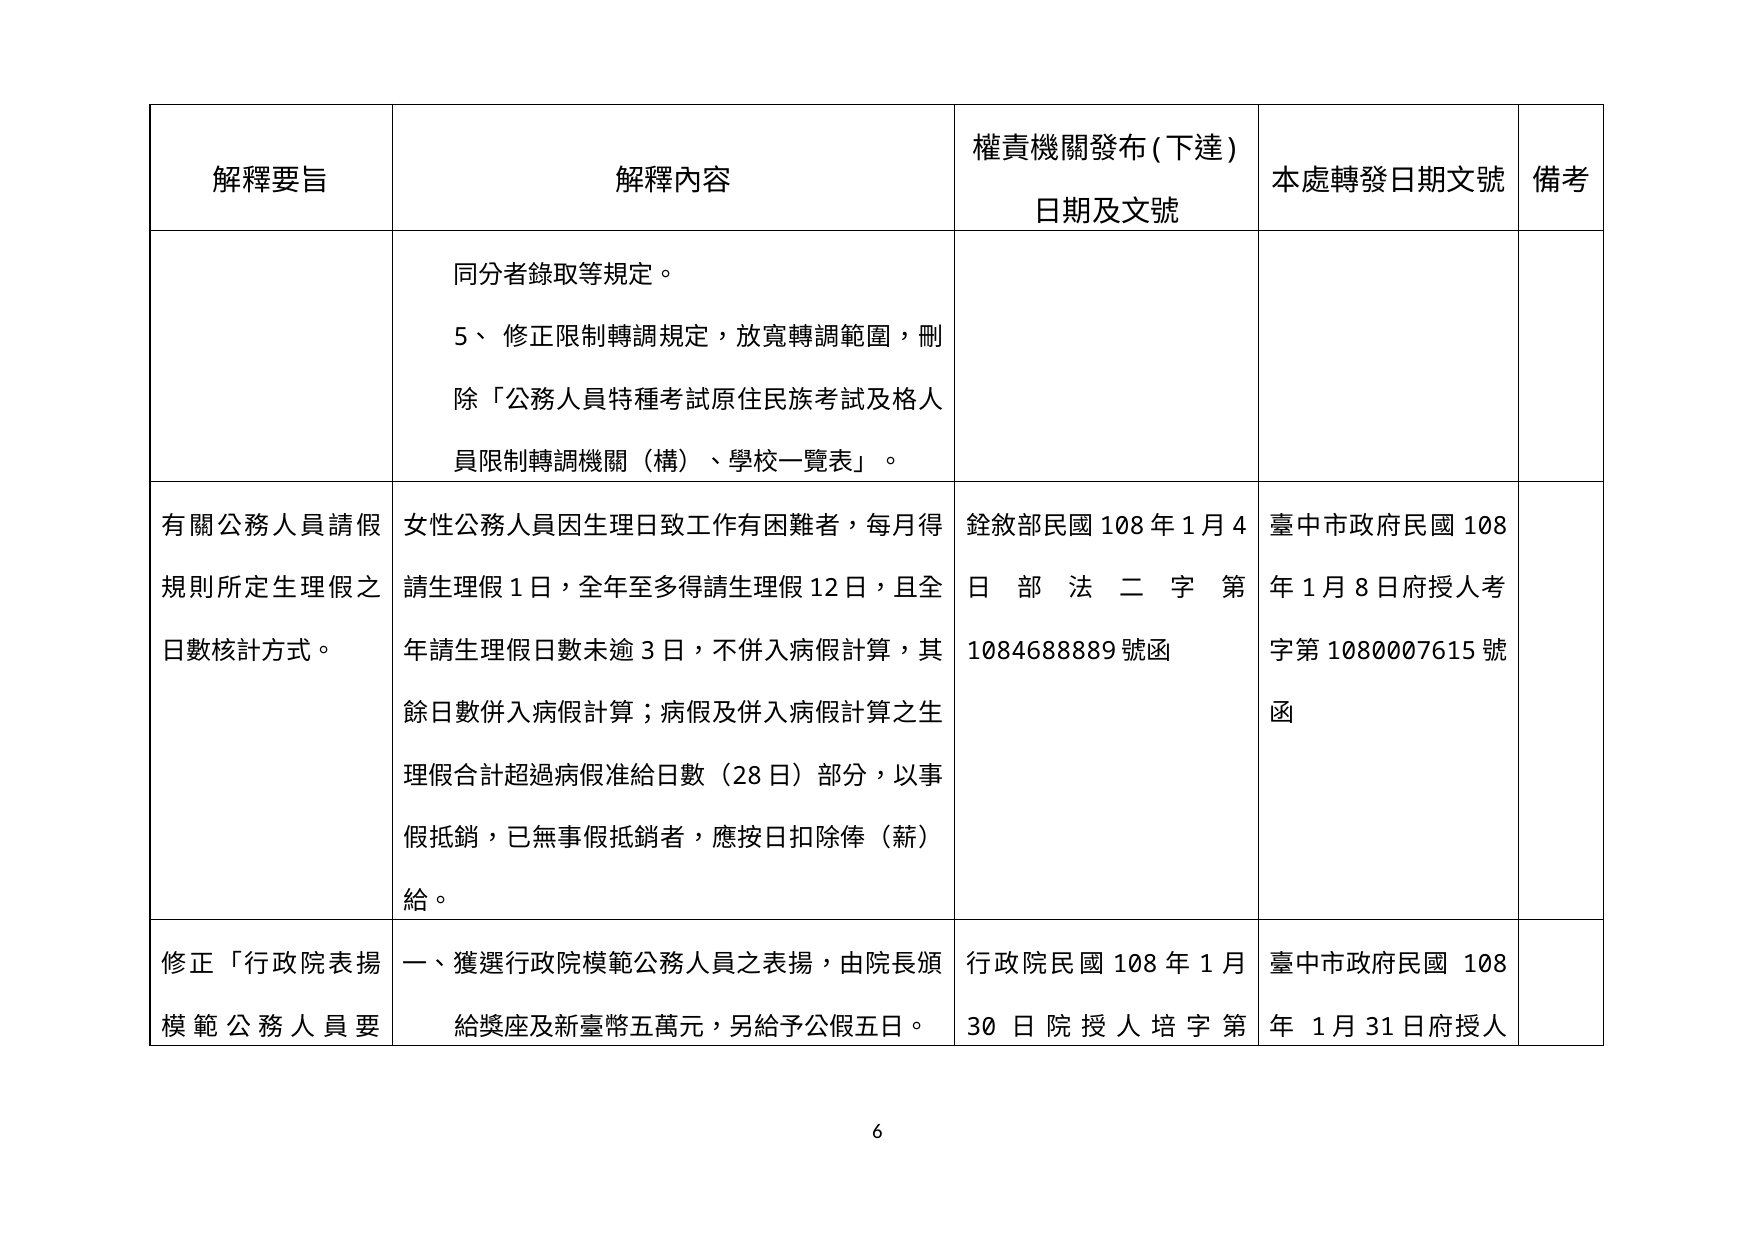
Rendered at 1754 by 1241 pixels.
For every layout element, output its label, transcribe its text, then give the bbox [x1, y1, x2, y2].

table_cell 修正「行政院表揚模範公務人員要 [151, 920, 392, 1045]
table_header 解釋內容 [393, 105, 954, 229]
table_header 備考 [1519, 105, 1603, 229]
table_header 解釋要旨 [151, 105, 392, 229]
table_cell 刪除蘭嶼分發區及其相關規定。 配合四等考試監所管理員、法警類科增加列考第二試體能測驗，修正該二類科部分應試科目題型及相關規定；並因應上開規定修正該二類科體格檢查項目，增訂「公務人員特種考試原住民族考試體格檢查標準表」。 配合法庭錄音辦法名稱已修正為「法庭錄音錄影及其利用保存辦法」，修正五等考試庭務員類科應試科目內涵。 明訂得酌增併採筆試與口試、筆試與體能測驗、筆試與著作發明審查及口試考試方式之筆試錄取名額規定，並新增一等考試第二試錄取標準、各試應錄取人數最後一名有同分者錄取等規定。 修正限制轉調規定，放寬轉調範圍，刪除「公務人員特種考試原住民族考試及格人員限制轉調機關（構）、學校一覽表」。 [393, 231, 954, 481]
table_cell [151, 231, 392, 481]
table_cell [1519, 231, 1603, 481]
table_cell [1519, 920, 1603, 1045]
table_header 權責機關發布(下達) 日期及文號 [955, 105, 1258, 229]
table_cell 行政院民國108年1月30日院授人培字第 [955, 920, 1258, 1045]
table_header 本處轉發日期文號 [1259, 105, 1518, 229]
table_cell 臺中市政府民國108年1月8日府授人考字第1080007615號函 [1259, 482, 1518, 919]
table_cell [1259, 231, 1518, 481]
table_cell 有關公務人員請假規則所定生理假之日數核計方式。 [151, 482, 392, 919]
table_cell 女性公務人員因生理日致工作有困難者，每月得請生理假1日，全年至多得請生理假12日，且全年請生理假日數未逾3日，不併入病假計算，其餘日數併入病假計算；病假及併入病假計算之生理假合計超過病假准給日數（28日）部分，以事假抵銷，已無事假抵銷者，應按日扣除俸（薪）給。 [393, 482, 954, 919]
table_cell [1519, 482, 1603, 919]
table_cell 銓敘部民國108年1月4日部法二字第1084688889號函 [955, 482, 1258, 919]
table_cell [955, 231, 1258, 481]
table_cell 臺中市政府民國 108年 1月31日府授人 [1259, 920, 1518, 1045]
table_cell 一、獲選行政院模範公務人員之表揚，由院長頒給獎座及新臺幣五萬元，另給予公假五日。 [393, 920, 954, 1045]
